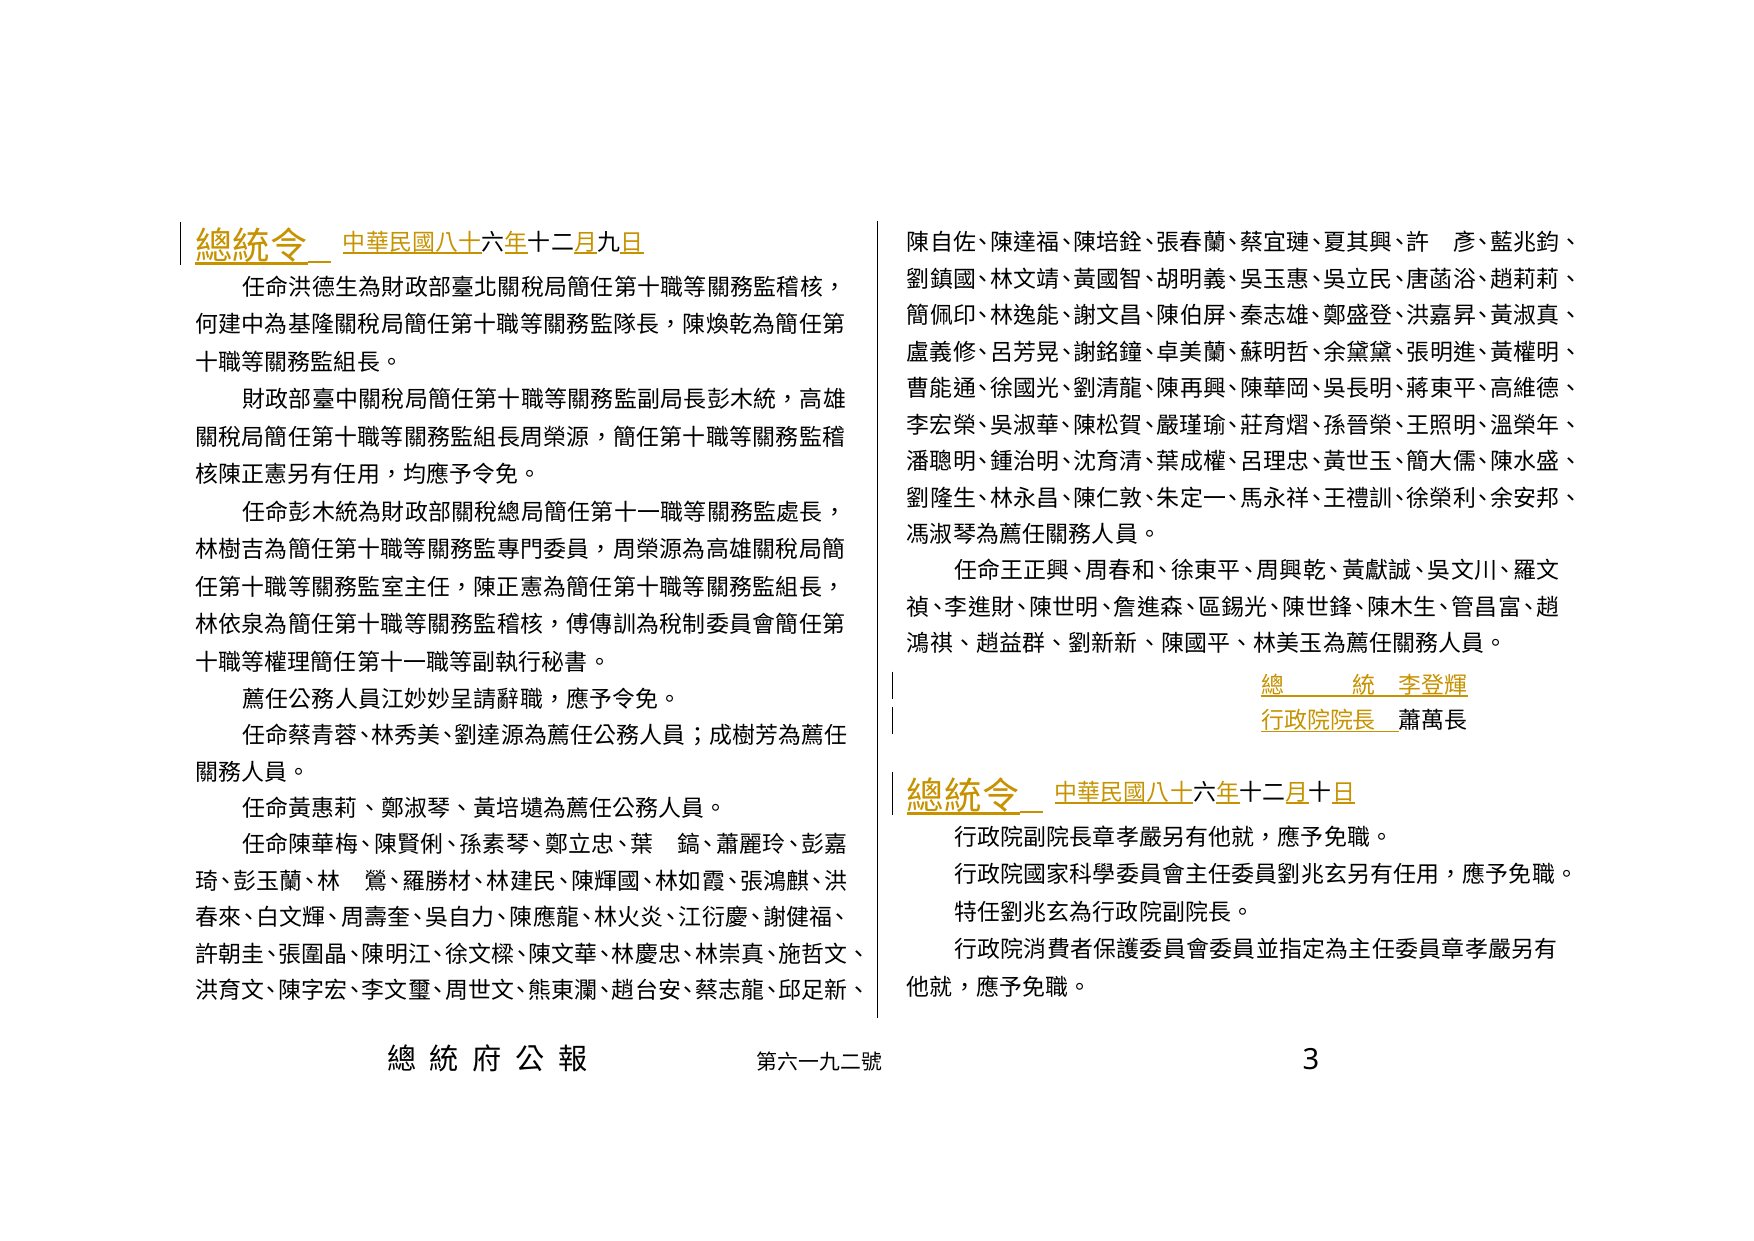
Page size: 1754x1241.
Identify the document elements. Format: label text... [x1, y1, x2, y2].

text 任命陳華梅、陳賢俐、孫素琴、鄭立忠、葉 鎬、蕭麗玲、彭嘉琦、彭玉蘭、林 鶯、羅勝材、林建民、陳輝國、林如霞、張鴻麒、洪春來、白文輝、周壽奎、吳自力、陳應龍、林火炎、江衍慶、謝健福、許朝圭、張圍晶、陳明江、徐文樑、陳文華、林慶忠、林崇真、施哲文、洪育文、陳字宏、李文璽、周世文、熊東瀾、趙台安、蔡志龍、邱足新、陳自佐、陳達福、陳培銓、張春蘭、蔡宜璉、夏其興、許 彥、藍兆鈞、劉鎮國、林文靖、黃國智、胡明義、吳玉惠、吳立民、唐菡浴、趙莉莉、簡佩印、林逸能、謝文昌、陳伯屏、秦志雄、鄭盛登、洪嘉昇、黃淑真、盧義修、呂芳晃、謝銘鐘、卓美蘭、蘇明哲、余黛黛、張明進、黃權明、曹能通、徐國光、劉清龍、陳再興、陳華岡、吳長明、蔣東平、高維德、李宏榮、吳淑華、陳松賀、嚴瑾瑜、莊育熠、孫晉榮、王照明、溫榮年、潘聰明、鍾治明、沈育清、葉成權、呂理忠、黃世玉、簡大儒、陳水盛、劉隆生、林永昌、陳仁敦、朱定一、馬永祥、王禮訓、徐榮利、余安邦、馮淑琴為薦任關務人員。 [195, 824, 847, 1006]
table_header 總統令 [192, 222, 340, 265]
table_header 中華民國八十六年十二月九日 [340, 222, 852, 265]
text 任命黃惠莉、鄭淑琴、黃培壝為薦任公務人員。 [195, 787, 847, 824]
text 任命陳華梅、陳賢俐、孫素琴、鄭立忠、葉 鎬、蕭麗玲、彭嘉琦、彭玉蘭、林 鶯、羅勝材、林建民、陳輝國、林如霞、張鴻麒、洪春來、白文輝、周壽奎、吳自力、陳應龍、林火炎、江衍慶、謝健福、許朝圭、張圍晶、陳明江、徐文樑、陳文華、林慶忠、林崇真、施哲文、洪育文、陳字宏、李文璽、周世文、熊東瀾、趙台安、蔡志龍、邱足新、陳自佐、陳達福、陳培銓、張春蘭、蔡宜璉、夏其興、許 彥、藍兆鈞、劉鎮國、林文靖、黃國智、胡明義、吳玉惠、吳立民、唐菡浴、趙莉莉、簡佩印、林逸能、謝文昌、陳伯屏、秦志雄、鄭盛登、洪嘉昇、黃淑真、盧義修、呂芳晃、謝銘鐘、卓美蘭、蘇明哲、余黛黛、張明進、黃權明、曹能通、徐國光、劉清龍、陳再興、陳華岡、吳長明、蔣東平、高維德、李宏榮、吳淑華、陳松賀、嚴瑾瑜、莊育熠、孫晉榮、王照明、溫榮年、潘聰明、鍾治明、沈育清、葉成權、呂理忠、黃世玉、簡大儒、陳水盛、劉隆生、林永昌、陳仁敦、朱定一、馬永祥、王禮訓、徐榮利、余安邦、馮淑琴為薦任關務人員。 [907, 222, 1559, 550]
text 特任劉兆玄為行政院副院長。 [907, 890, 1559, 928]
text 財政部臺中關稅局簡任第十職等關務監副局長彭木統，高雄關稅局簡任第十職等關務監組長周榮源，簡任第十職等關務監稽核陳正憲另有任用，均應予令免。 [195, 378, 847, 490]
text 總 統 李登輝 [907, 672, 1559, 699]
table_header 總統令 [904, 772, 1051, 815]
text 薦任公務人員江妙妙呈請辭職，應予令免。 [195, 678, 847, 714]
text 行政院副院長章孝嚴另有他就，應予免職。 [907, 815, 1559, 853]
text 行政院國家科學委員會主任委員劉兆玄另有任用，應予免職。 [907, 853, 1559, 890]
text 任命王正興、周春和、徐東平、周興乾、黃獻誠、吳文川、羅文禎、李進財、陳世明、詹進森、區錫光、陳世鋒、陳木生、管昌富、趙鴻祺、趙益群、劉新新、陳國平、林美玉為薦任關務人員。 [907, 550, 1559, 659]
text 行政院消費者保護委員會委員並指定為主任委員章孝嚴另有他就，應予免職。 [907, 928, 1559, 1003]
text 任命洪德生為財政部臺北關稅局簡任第十職等關務監稽核，何建中為基隆關稅局簡任第十職等關務監隊長，陳煥乾為簡任第十職等關務監組長。 [195, 265, 847, 378]
text 任命蔡青蓉、林秀美、劉達源為薦任公務人員；成樹芳為薦任關務人員。 [195, 714, 847, 787]
text 行政院院長 蕭萬長 [907, 707, 1559, 734]
table_header 中華民國八十六年十二月十日 [1051, 772, 1564, 815]
text 任命彭木統為財政部關稅總局簡任第十一職等關務監處長，林樹吉為簡任第十職等關務監專門委員，周榮源為高雄關稅局簡任第十職等關務監室主任，陳正憲為簡任第十職等關務監組長，林依泉為簡任第十職等關務監稽核，傅傳訓為稅制委員會簡任第十職等權理簡任第十一職等副執行秘書。 [195, 490, 847, 678]
